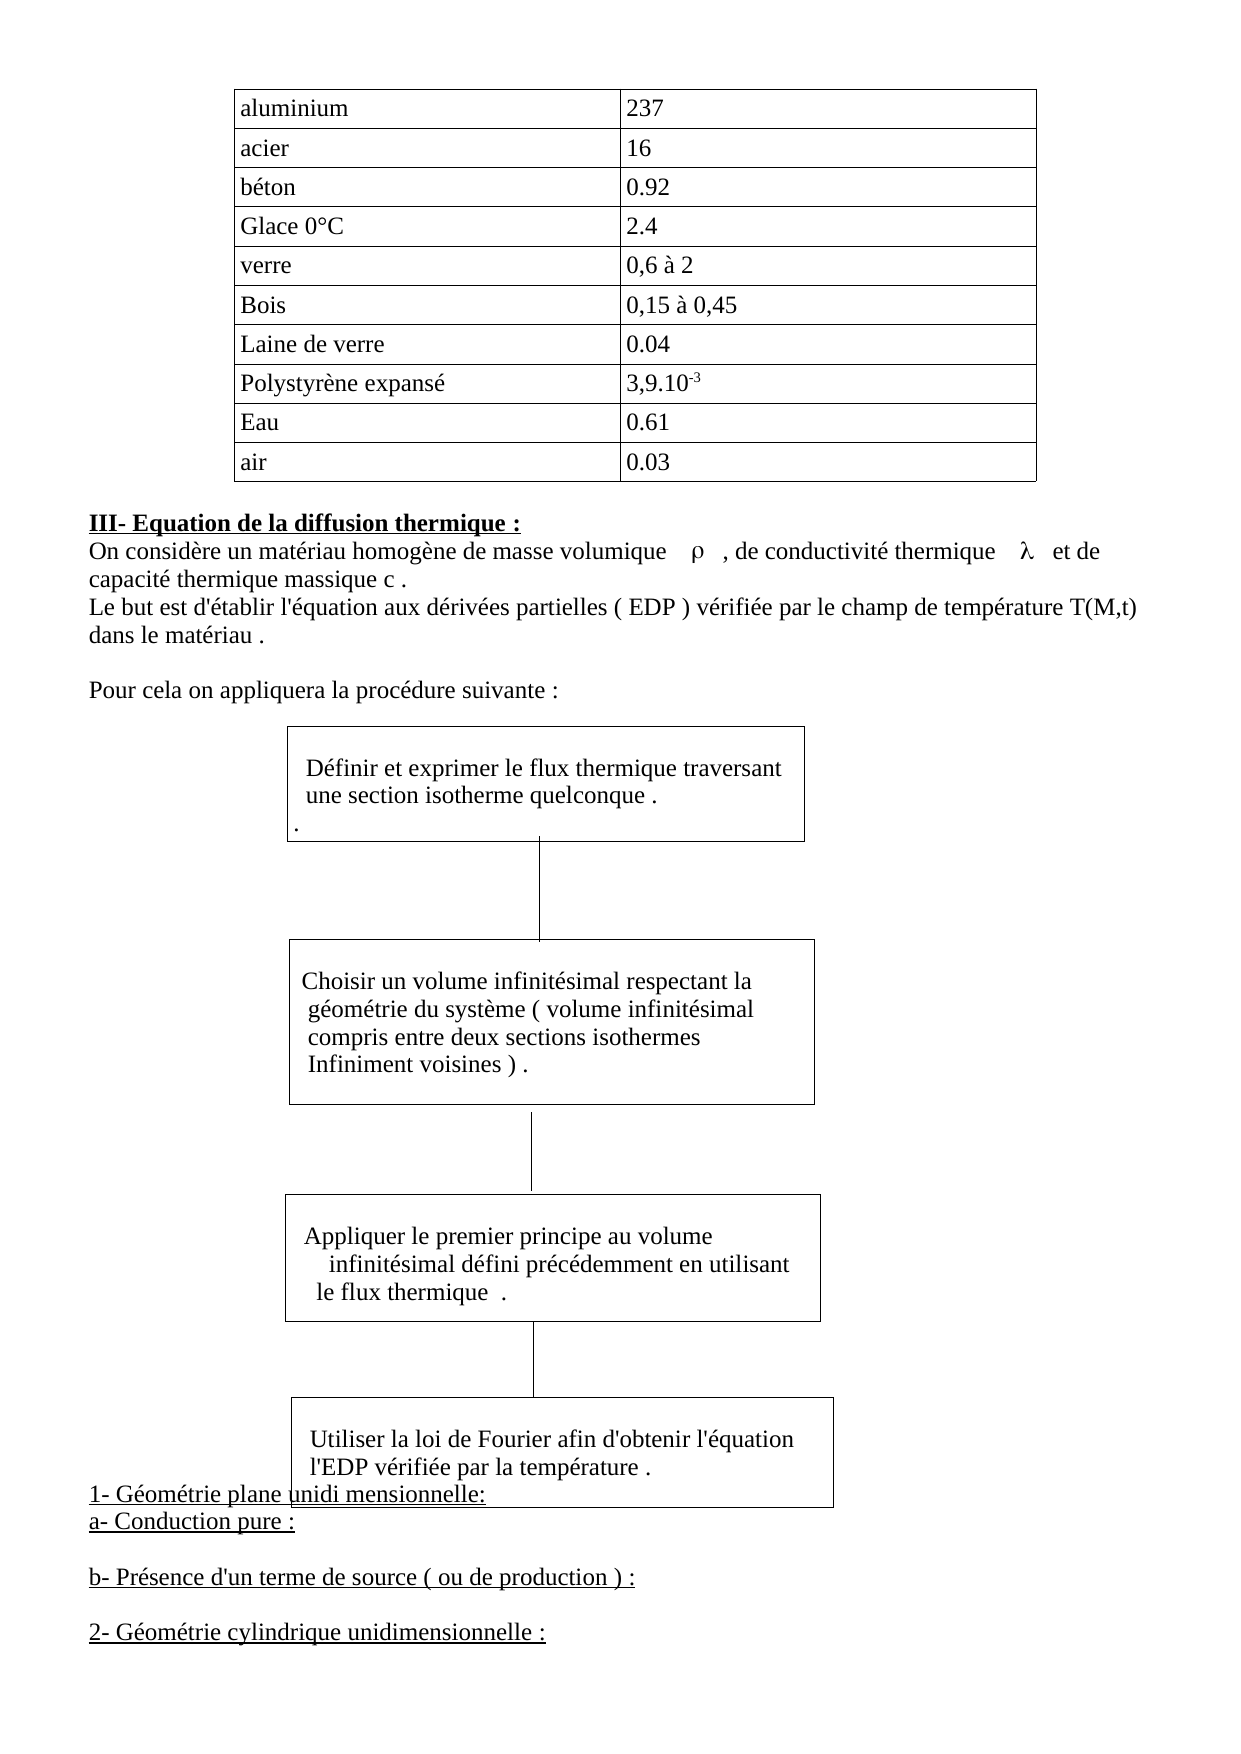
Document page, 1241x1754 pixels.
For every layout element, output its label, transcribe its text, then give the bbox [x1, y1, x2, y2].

table_cell acier [235, 129, 620, 167]
text Le but est d'établir l'équation aux dérivées partielles ( EDP ) vérifiée par le champ de température T(M,t) dans le matériau . [88, 593, 1152, 648]
table_cell 3,9.10-3 [621, 365, 1036, 403]
text III- Equation de la diffusion thermique : [88, 509, 1152, 537]
table_cell Polystyrène expansé [235, 365, 620, 403]
text 1- Géométrie plane unidi mensionnelle: [834, 1480, 1152, 1507]
table_cell Eau [235, 404, 620, 442]
table_cell 237 [621, 90, 1036, 128]
table_cell verre [235, 247, 620, 285]
table_cell Glace 0°C [235, 207, 620, 246]
table_cell 0,03 [621, 443, 1036, 481]
text 1- Géométrie plane unidi mensionnelle: [292, 1480, 833, 1507]
table_cell 2,4 [621, 207, 1036, 246]
table_cell Laine de verre [235, 325, 620, 363]
table_cell 0,92 [621, 168, 1036, 206]
table_cell air [235, 443, 620, 481]
text 2- Géométrie cylindrique unidimensionnelle : [88, 1618, 1152, 1646]
table_cell 0,61 [621, 404, 1036, 442]
text 1- Géométrie plane unidi mensionnelle: [88, 1480, 291, 1504]
text On considère un matériau homogène de masse volumique , de conductivité thermique et de capacité thermique massique c . [88, 537, 1152, 593]
table_cell 0,15 à 0,45 [621, 286, 1036, 324]
table_cell 16 [621, 129, 1036, 167]
table_cell béton [235, 168, 620, 206]
table_cell 0,6 à 2 [621, 247, 1036, 285]
text a- Conduction pure : [88, 1507, 1152, 1535]
text b- Présence d'un terme de source ( ou de production ) : [88, 1563, 1152, 1591]
table_cell Bois [235, 286, 620, 324]
table_cell 0,04 [621, 325, 1036, 363]
text Pour cela on appliquera la procédure suivante : [88, 676, 1152, 704]
table_cell aluminium [235, 90, 620, 128]
